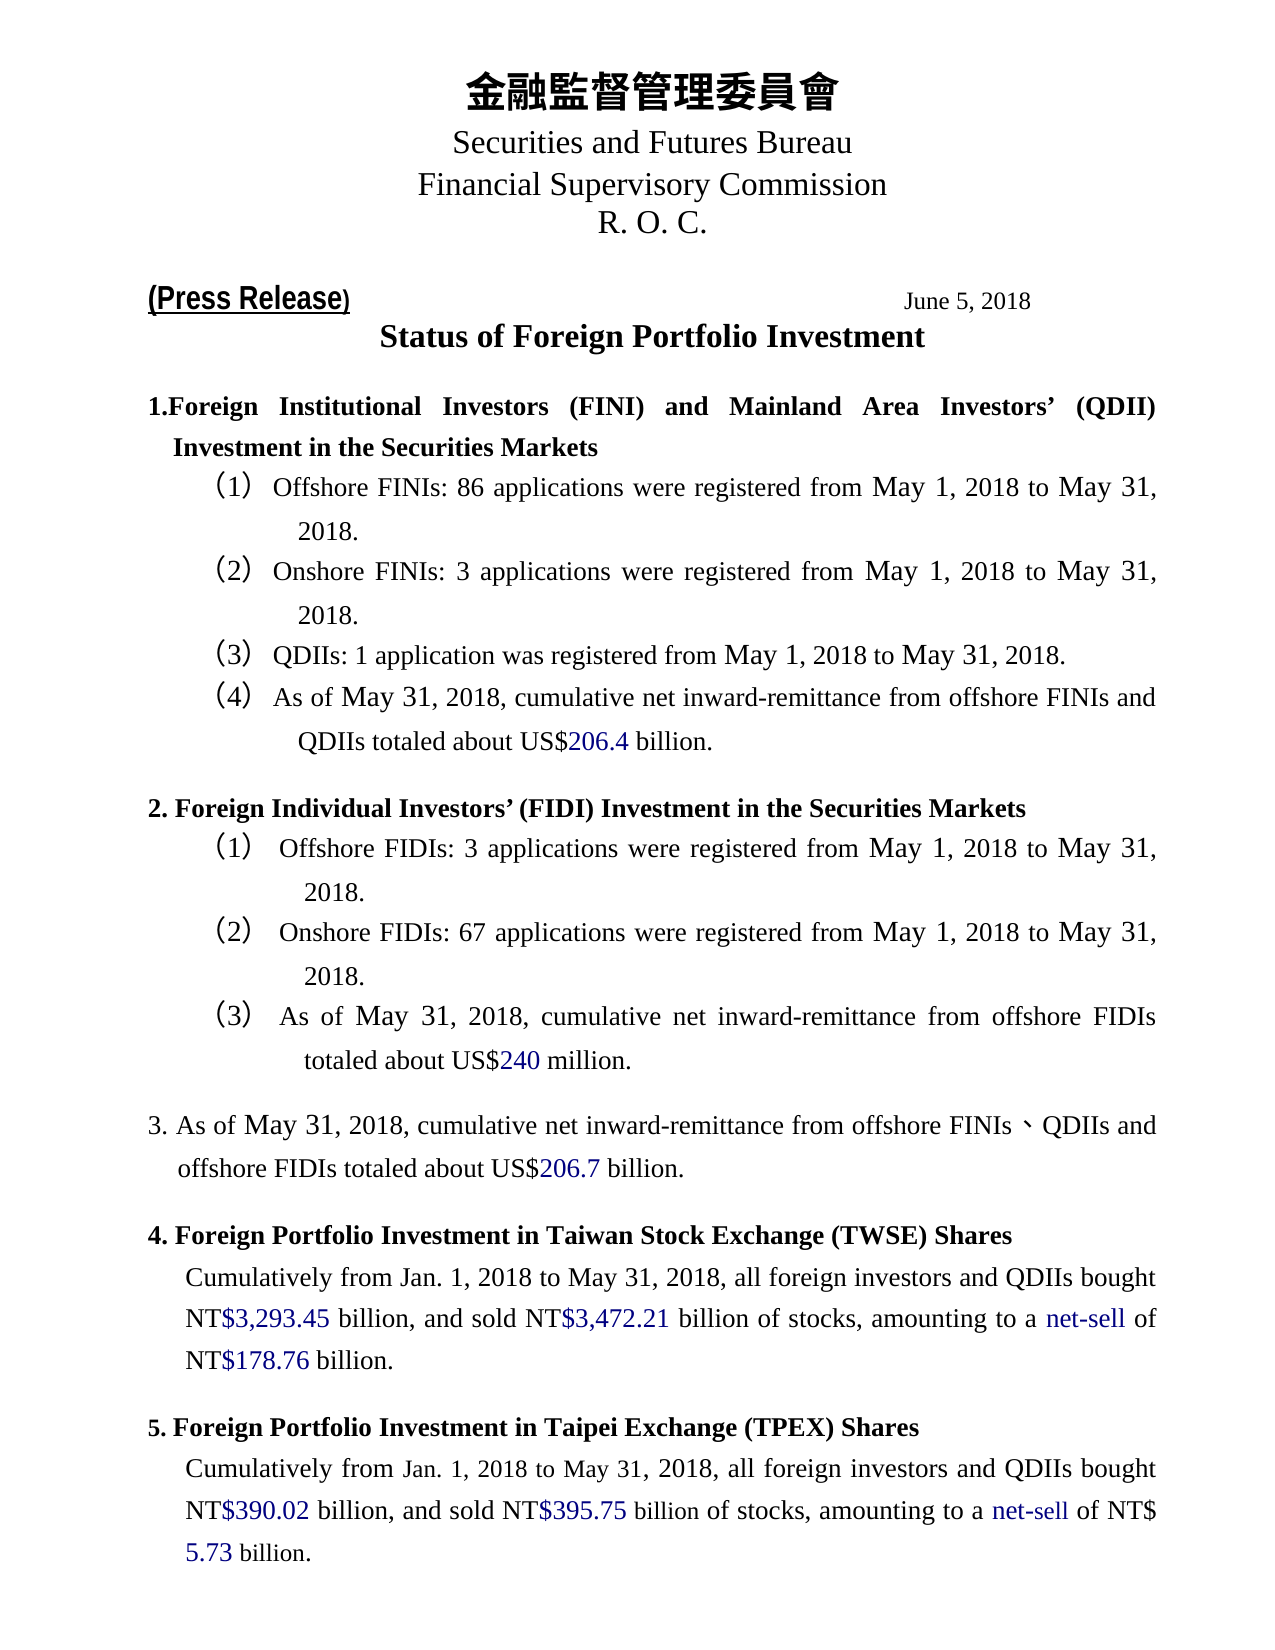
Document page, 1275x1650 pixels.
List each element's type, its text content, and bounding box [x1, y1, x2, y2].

text 金融監督管理委員會 [148, 59, 1157, 119]
text 1.Foreign Institutional Investors (FINI) and Mainland Area Investors’ (QDII) Investment in the Securities Markets [148, 379, 1157, 462]
text 5. Foreign Portfolio Investment in Taipei Exchange (TPEX) Shares [148, 1400, 1157, 1442]
list Onshore FIDIs: 67 applications were registered from May 1, 2018 to May 31, 2018. [198, 907, 1157, 991]
text 4. Foreign Portfolio Investment in Taiwan Stock Exchange (TWSE) Shares [148, 1208, 1157, 1250]
list QDIIs: 1 application was registered from May 1, 2018 to May 31, 2018. [198, 630, 1157, 673]
list Offshore FINIs: 86 applications were registered from May 1, 2018 to May 31, 2018. [198, 462, 1157, 546]
text Cumulatively from Jan. 1, 2018 to May 31, 2018, all foreign investors and QDIIs bought NT$3,293.45 billion, and sold NT$3,472.21 billion of stocks, amounting to a net-sell of NT$178.76 billion. [185, 1250, 1157, 1375]
list Offshore FIDIs: 3 applications were registered from May 1, 2018 to May 31, 2018. [198, 823, 1157, 907]
text Securities and Futures Bureau [148, 119, 1157, 161]
text (Press Release) June 5, 2018 [148, 278, 1157, 317]
list Onshore FINIs: 3 applications were registered from May 1, 2018 to May 31, 2018. [198, 546, 1157, 630]
text 2. Foreign Individual Investors’ (FIDI) Investment in the Securities Markets [148, 782, 1157, 823]
subtitle R. O. C. [148, 203, 1157, 241]
text Status of Foreign Portfolio Investment [148, 317, 1157, 355]
list As of May 31, 2018, cumulative net inward-remittance from offshore FIDIs totaled about US$240 million. [198, 991, 1157, 1075]
text Cumulatively from Jan. 1, 2018 to May 31, 2018, all foreign investors and QDIIs bought NT$390.02 billion, and sold NT$395.75 billion of stocks, amounting to a net-sell of NT$ 5.73 billion. [185, 1442, 1157, 1567]
text 3. As of May 31, 2018, cumulative net inward-remittance from offshore FINIs、QDIIs and offshore FIDIs totaled about US$206.7 billion. [148, 1100, 1157, 1183]
subtitle Financial Supervisory Commission [148, 161, 1157, 203]
list As of May 31, 2018, cumulative net inward-remittance from offshore FINIs and QDIIs totaled about US$206.4 billion. [198, 673, 1157, 757]
